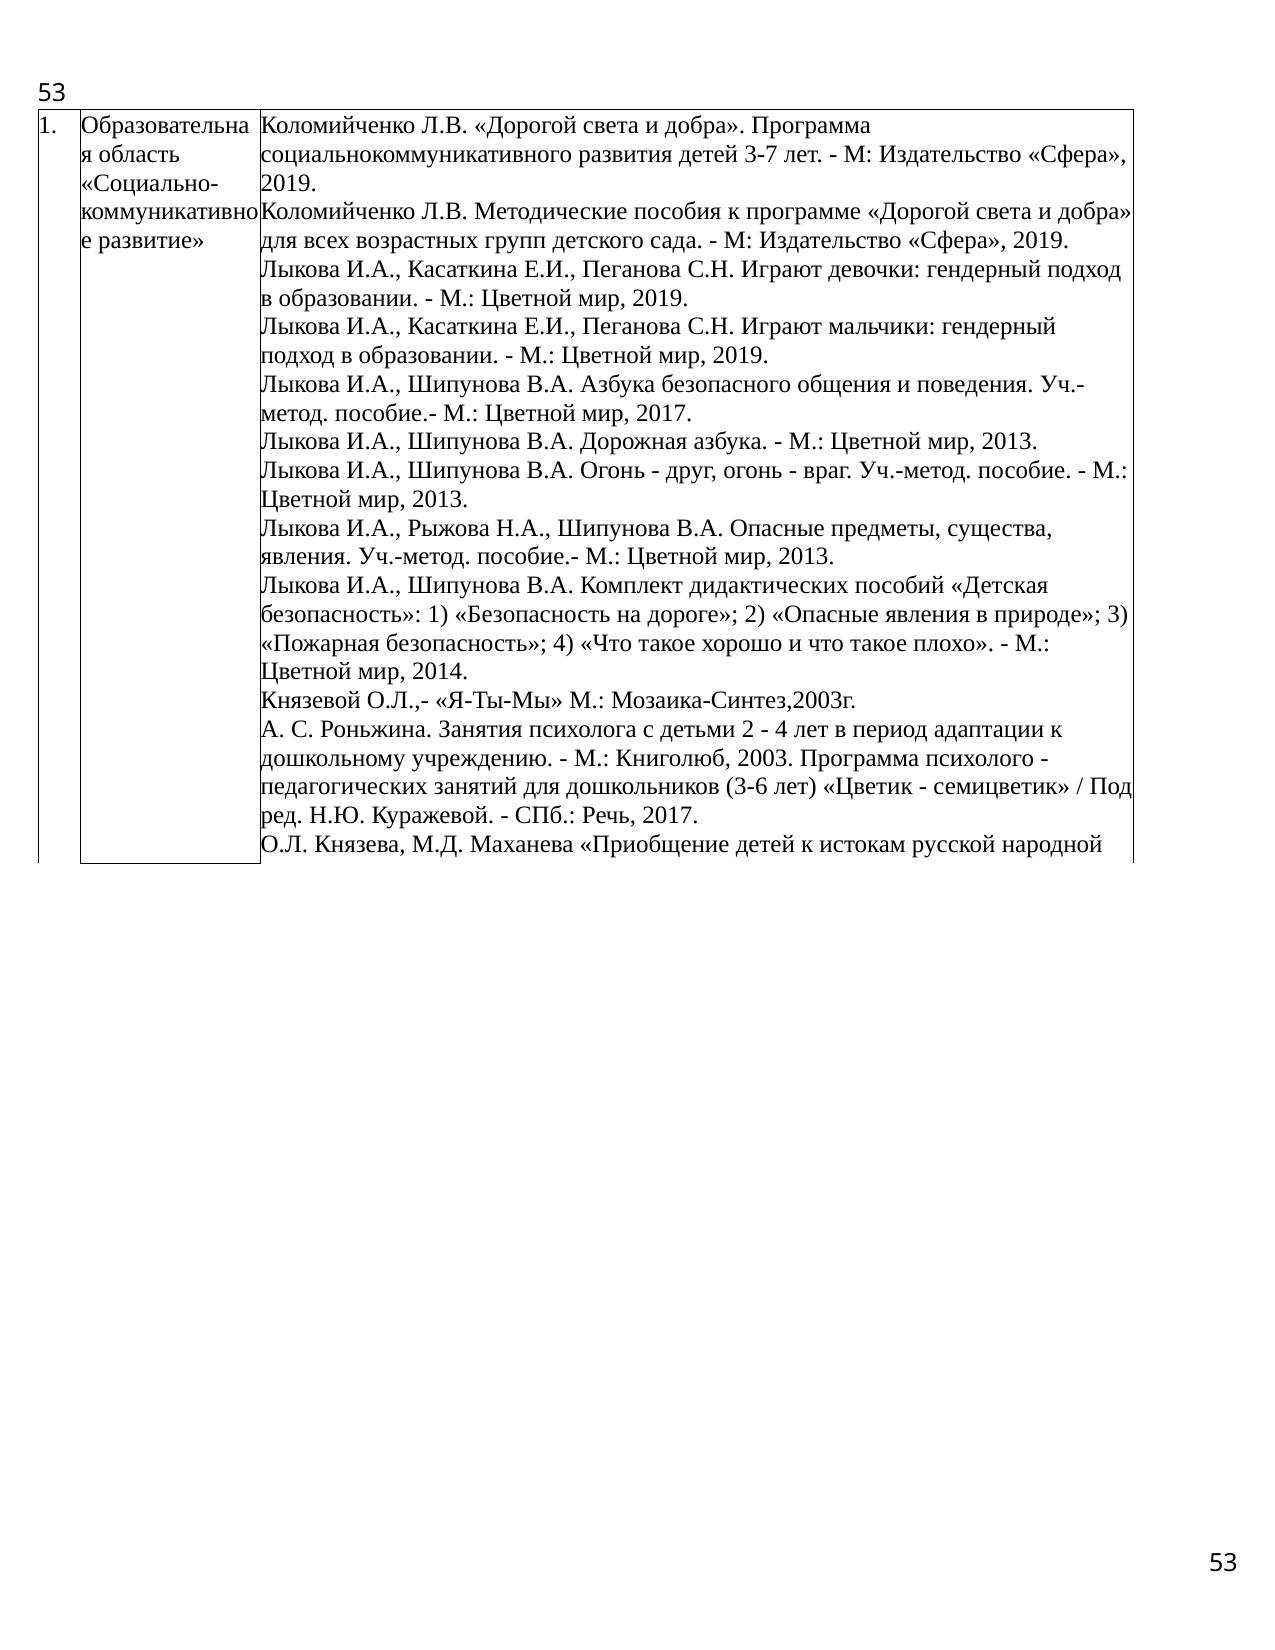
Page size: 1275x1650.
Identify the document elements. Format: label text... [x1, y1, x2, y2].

table_cell Коломийченко Л.В. «Дорогой света и добра». Программа социальнокоммуникативного развития детей 3-7 лет. - М: Издательство «Сфера», 2019. Коломийченко Л.В. Методические пособия к программе «Дорогой света и добра» для всех возрастных групп детского сада. - М: Издательство «Сфера», 2019. Лыкова И.А., Касаткина Е.И., Пеганова С.Н. Играют девочки: гендерный подход в образовании. - М.: Цветной мир, 2019. Лыкова И.А., Касаткина Е.И., Пеганова С.Н. Играют мальчики: гендерный подход в образовании. - М.: Цветной мир, 2019. Лыкова И.А., Шипунова В.А. Азбука безопасного общения и поведения. Уч.-метод. пособие.- М.: Цветной мир, 2017. Лыкова И.А., Шипунова В.А. Дорожная азбука. - М.: Цветной мир, 2013. Лыкова И.А., Шипунова В.А. Огонь - друг, огонь - враг. Уч.-метод. пособие. - М.: Цветной мир, 2013. Лыкова И.А., Рыжова Н.А., Шипунова В.А. Опасные предметы, существа, явления. Уч.-метод. пособие.- М.: Цветной мир, 2013. Лыкова И.А., Шипунова В.А. Комплект дидактических пособий «Детская безопасность»: 1) «Безопасность на дороге»; 2) «Опасные явления в природе»; 3) «Пожарная безопасность»; 4) «Что такое хорошо и что такое плохо». - М.: Цветной мир, 2014. Князевой О.Л.,- «Я-Ты-Мы» М.: Мозаика-Синтез,2003г. А. С. Роньжина. Занятия психолога с детьми 2 - 4 лет в период адаптации к дошкольному учреждению. - М.: Книголюб, 2003. Программа психолого - педагогических занятий для дошкольников (3-6 лет) «Цветик - семицветик» / Под ред. Н.Ю. Куражевой. - СПб.: Речь, 2017. О.Л. Князева, М.Д. Маханева «Приобщение детей к истокам русской народной культуры»- С-Пб.: «ДЕТСТВО - ПРЕСС», 2019. [261, 110, 1133, 862]
table_cell 1. [39, 110, 80, 862]
table_cell Образовательная область «Социально- коммуникативное развитие» [81, 110, 260, 862]
